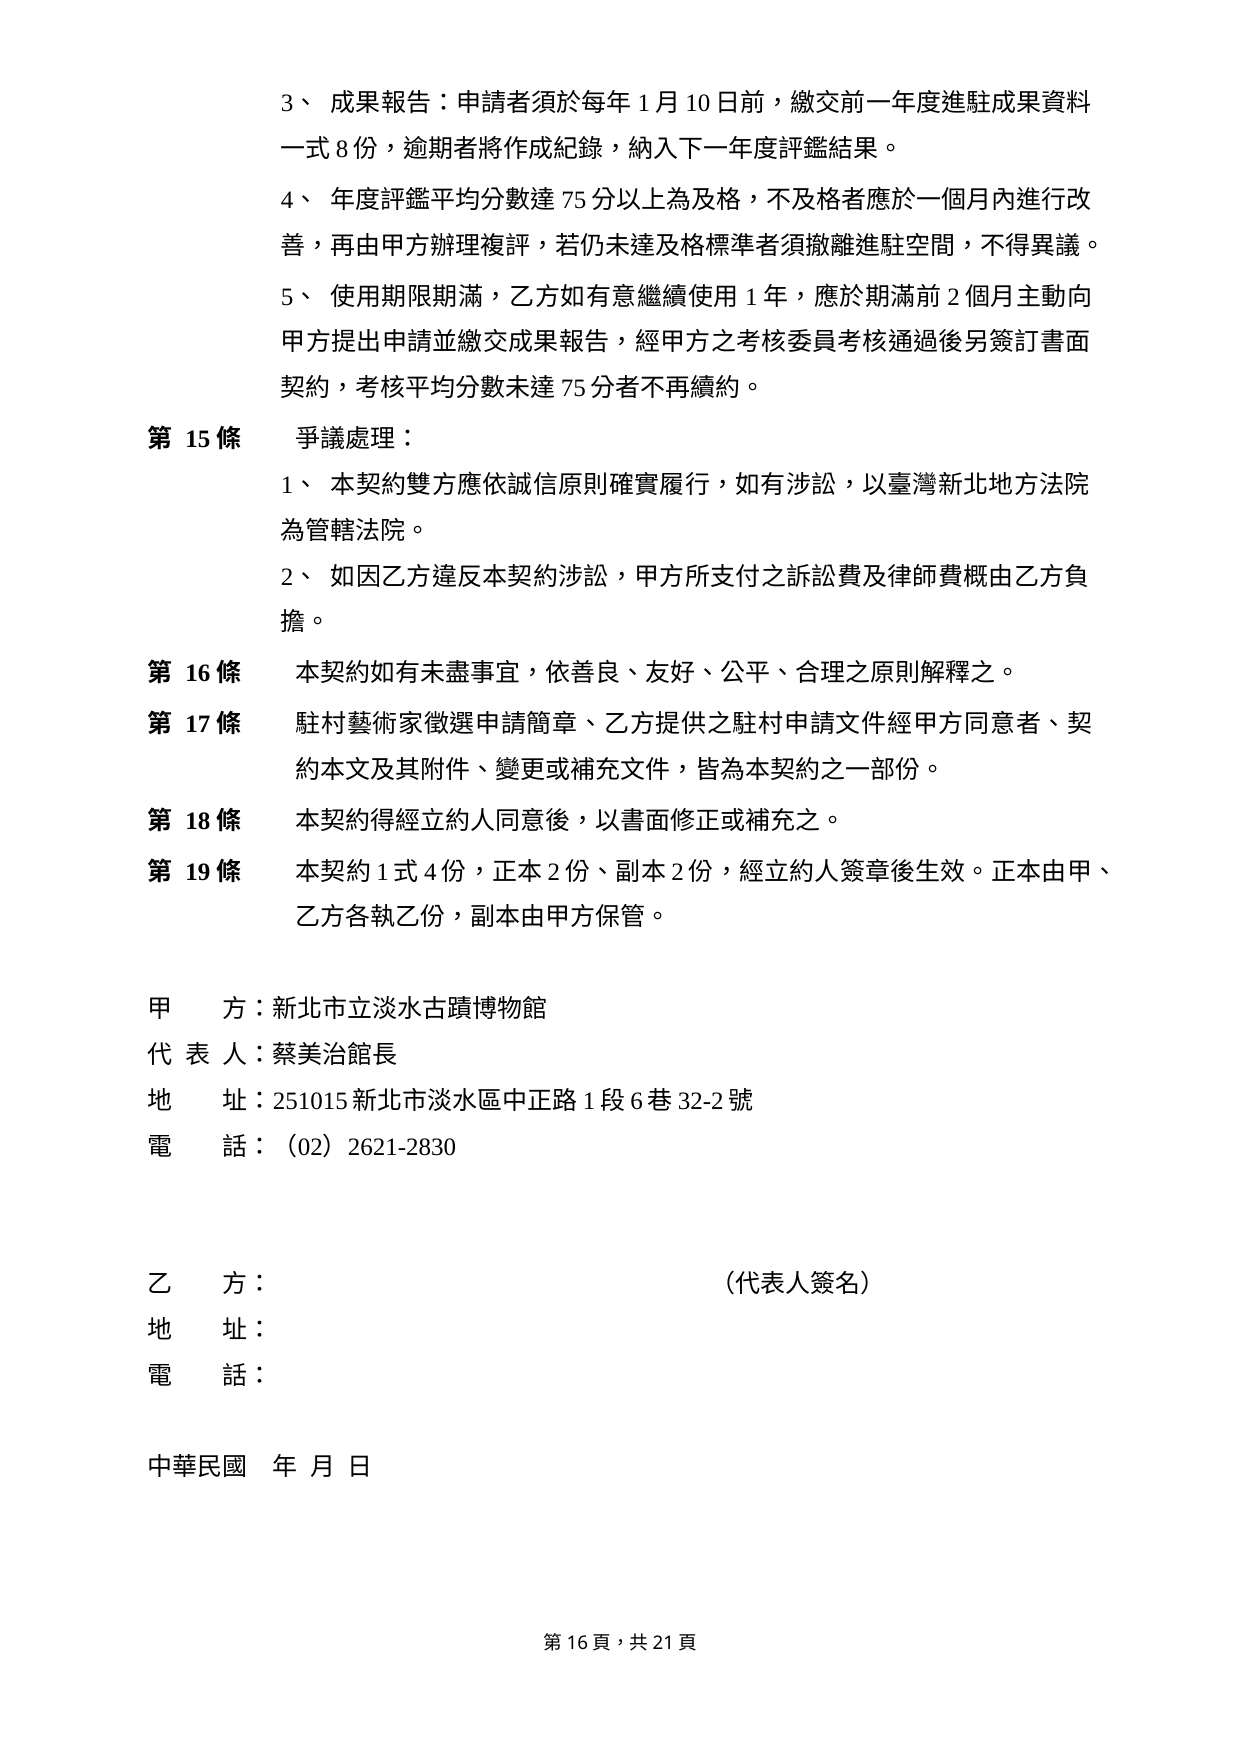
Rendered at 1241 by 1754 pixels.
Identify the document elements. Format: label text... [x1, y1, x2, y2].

list 成果報告：申請者須於每年1月10日前，繳交前一年度進駐成果資料一式8份，逾期者將作成紀錄，納入下一年度評鑑結果。 [281, 75, 1092, 167]
list 年度評鑑平均分數達75分以上為及格，不及格者應於一個月內進行改善，再由甲方辦理複評，若仍未達及格標準者須撤離進駐空間，不得異議。 [281, 172, 1092, 263]
list 駐村藝術家徵選申請簡章、乙方提供之駐村申請文件經甲方同意者、契約本文及其附件、變更或補充文件，皆為本契約之一部份。 [148, 696, 1092, 787]
text 甲 方：新北市立淡水古蹟博物館 [148, 981, 1075, 1027]
text 代 表 人：蔡美治館長 [148, 1027, 1075, 1072]
text 地 址：251015新北市淡水區中正路1段6巷32-2號 [148, 1072, 1075, 1118]
text 電 話： [148, 1347, 1092, 1393]
text 中華民國 年 月 日 [148, 1439, 1092, 1485]
text 地 址： [148, 1302, 1075, 1347]
list 爭議處理： [148, 411, 1092, 457]
list 本契約雙方應依誠信原則確實履行，如有涉訟，以臺灣新北地方法院為管轄法院。 [281, 457, 1092, 548]
list 使用期限期滿，乙方如有意繼續使用1年，應於期滿前2個月主動向甲方提出申請並繳交成果報告，經甲方之考核委員考核通過後另簽訂書面契約，考核平均分數未達75分者不再續約。 [281, 268, 1092, 406]
text 電 話：（02）2621-2830 [148, 1118, 1092, 1164]
list 本契約得經立約人同意後，以書面修正或補充之。 [148, 792, 1092, 838]
list 本契約如有未盡事宜，依善良、友好、公平、合理之原則解釋之。 [148, 645, 1092, 691]
text 乙 方： （代表人簽名） [148, 1256, 1092, 1302]
list 如因乙方違反本契約涉訟，甲方所支付之訴訟費及律師費概由乙方負擔。 [281, 548, 1092, 640]
list 本契約1式4份，正本2份、副本2份，經立約人簽章後生效。正本由甲、乙方各執乙份，副本由甲方保管。 [148, 843, 1092, 935]
